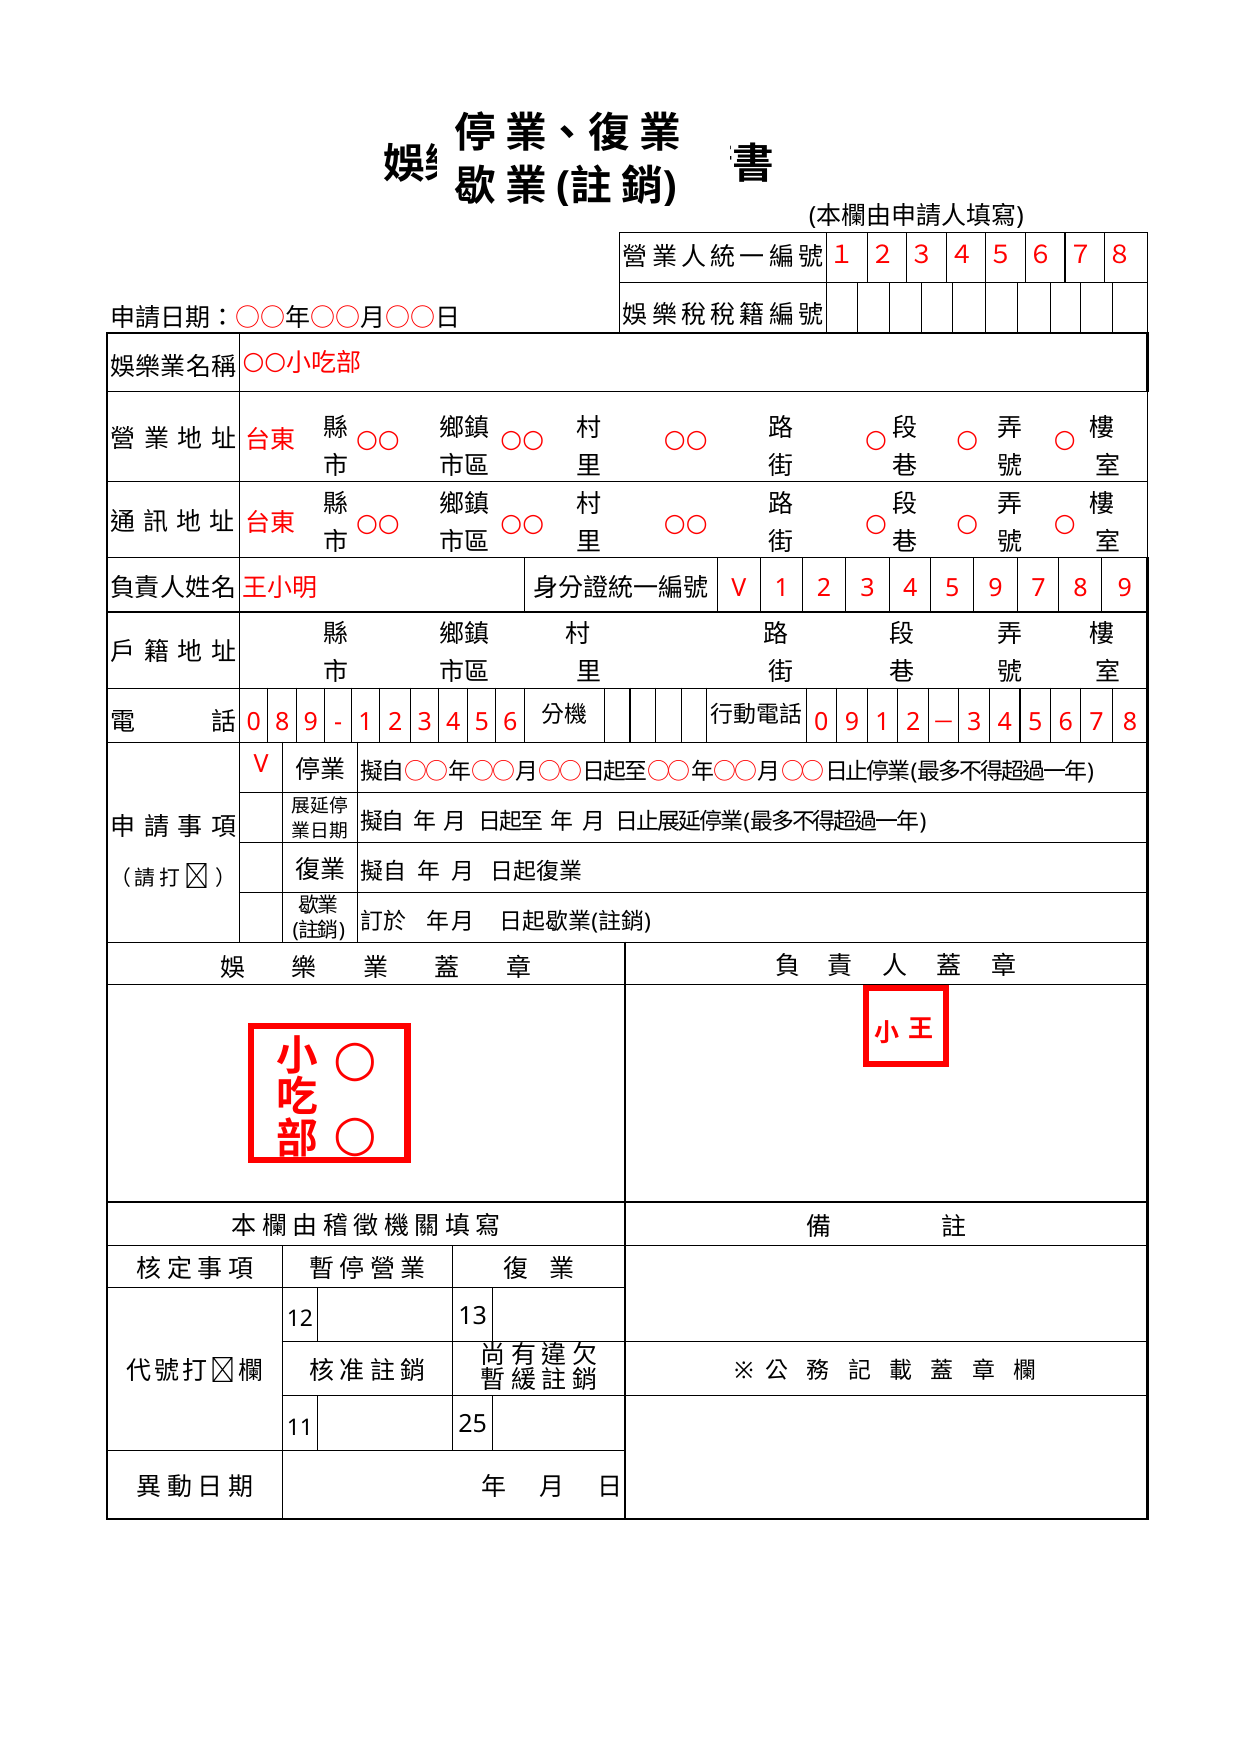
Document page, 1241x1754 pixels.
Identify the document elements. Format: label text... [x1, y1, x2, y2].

table_cell 9 [974, 558, 1017, 611]
table_cell 娛樂業名稱 [108, 334, 239, 391]
table_cell 娛樂稅稅籍編號 [620, 283, 826, 332]
table_cell [626, 1450, 1146, 1518]
table_cell 樓 室 [1025, 613, 1146, 687]
table_cell [631, 689, 655, 742]
table_cell 鄉鎮 市區 [351, 613, 492, 687]
table_cell 5 [1021, 689, 1050, 742]
table_cell 弄 號 [993, 392, 1050, 481]
table_cell [318, 1288, 452, 1341]
table_cell 段 巷 [890, 392, 917, 481]
table_cell 4 [439, 689, 467, 742]
table_cell 停業 [283, 743, 357, 792]
table_cell 代號打欄 [108, 1288, 282, 1449]
table_cell ○ [917, 482, 993, 557]
table_cell 復業 [283, 843, 357, 892]
table_cell 0 [240, 689, 267, 742]
table_cell ○○ [604, 482, 761, 557]
table_cell 歇業 (註銷) [283, 893, 357, 942]
table_cell [922, 283, 952, 332]
table_cell 弄 號 [917, 613, 1025, 687]
table_cell 13 [453, 1288, 492, 1341]
table_cell - [325, 689, 351, 742]
table_cell 12 [283, 1288, 317, 1341]
table_cell 路 街 [604, 613, 796, 687]
table_cell ３ [907, 233, 946, 282]
table_cell [953, 283, 985, 332]
table_cell 11 [283, 1396, 317, 1449]
table_cell [890, 283, 921, 332]
table_cell ○○ [351, 482, 415, 557]
table_cell [1018, 283, 1050, 332]
table_cell 6 [1051, 689, 1080, 742]
table_cell 25 [453, 1396, 492, 1449]
table_cell ４ [947, 233, 985, 282]
table_cell [107, 196, 620, 232]
table_cell 縣 市 [314, 482, 351, 557]
table_cell 核 准 註 銷 [283, 1342, 452, 1395]
table_cell ○ [917, 392, 993, 481]
table_cell [108, 985, 624, 1201]
table_cell 村 里 [492, 613, 604, 687]
table_cell 暫 停 營 業 [283, 1246, 452, 1287]
table_cell 台東 [240, 482, 313, 557]
table_cell 1 [868, 689, 897, 742]
table_cell ○ [796, 392, 889, 481]
table_header 娛樂業 申請書 申請書 [107, 112, 437, 196]
table_cell 擬自 年 月 日起至 年 月 日止展延停業(最多不得超過一年) [358, 793, 1146, 842]
table_cell V [718, 558, 760, 611]
table_cell 鄉鎮 市區 [415, 392, 492, 481]
table_cell ６ [1026, 233, 1064, 282]
table_cell 核 定 事 項 [108, 1246, 282, 1287]
table_cell 8 [268, 689, 296, 742]
table_cell (本欄由申請人填寫) [620, 196, 1147, 232]
table_cell 4 [890, 558, 930, 611]
table_cell [1113, 283, 1147, 332]
table_cell 村 里 [572, 392, 604, 481]
table_cell [656, 689, 681, 742]
table_cell ○○ [604, 392, 761, 481]
table_cell [626, 985, 1146, 1201]
table_cell [626, 1396, 1146, 1449]
table_cell 5 [468, 689, 495, 742]
table_cell [858, 283, 889, 332]
table_cell V [240, 743, 282, 792]
table_cell [986, 283, 1017, 332]
table_cell 通訊地址 [108, 482, 239, 557]
table_cell 備 註 [626, 1203, 1146, 1245]
table_cell 本 欄 由 稽 徵 機 關 填 寫 [108, 1203, 624, 1245]
table_cell 申請日期：○○年○○月○○日 [107, 232, 619, 332]
table_cell [493, 1396, 624, 1449]
table_cell [240, 793, 282, 842]
table_cell 3 [959, 689, 989, 742]
table_cell 9 [1102, 558, 1146, 611]
table_cell 村 里 [572, 482, 604, 557]
table_cell 復 業 [453, 1246, 624, 1287]
table_cell 縣 市 [314, 392, 351, 481]
table_cell 擬自 年 月 日起復業 [358, 843, 1146, 892]
table_cell 訂於 年 月 日起歇業(註銷) [358, 893, 1146, 942]
table_cell [682, 689, 706, 742]
table_cell [626, 1246, 1146, 1341]
table_header 娛樂業 申請書 申請書 [730, 112, 1050, 196]
table_cell 4 [990, 689, 1019, 742]
table_cell 營業地址 [108, 392, 239, 481]
table_cell 負責人蓋章 [626, 943, 1146, 984]
table_cell 弄 號 [993, 482, 1050, 557]
table_cell 年 月 日 [283, 1451, 624, 1518]
table_cell 負責人姓名 [108, 558, 239, 611]
table_cell 尚 有 違 欠 暫 緩 註 銷 [453, 1342, 624, 1395]
table_cell 7 [1018, 558, 1058, 611]
table_cell [493, 1288, 624, 1341]
table_cell － [929, 689, 958, 742]
table_cell 8 [1059, 558, 1101, 611]
table_cell 7 [1081, 689, 1112, 742]
table_cell ７ [1066, 233, 1104, 282]
table_cell 2 [803, 558, 845, 611]
table_cell 3 [846, 558, 889, 611]
table_cell 分機 [525, 689, 604, 742]
table_cell [107, 1520, 1147, 1529]
table_cell 5 [931, 558, 973, 611]
table_cell 電話 [108, 689, 239, 742]
table_cell ○○ [492, 482, 572, 557]
table_cell ８ [1105, 233, 1147, 282]
table_cell ○○ [351, 392, 415, 481]
table_cell 鄉鎮 市區 [415, 482, 492, 557]
table_cell ５ [986, 233, 1025, 282]
table_cell [1081, 283, 1112, 332]
table_cell １ [827, 233, 867, 282]
table_cell 1 [761, 558, 802, 611]
table_cell [869, 991, 943, 1061]
table_cell 8 [1113, 689, 1146, 742]
table_cell 戶籍地址 [108, 613, 239, 687]
table_cell 9 [837, 689, 867, 742]
table_cell 擬自○○年○○月○○日起至○○年○○月○○日止停業(最多不得超過一年) [358, 743, 1146, 792]
table_cell 0 [807, 689, 836, 742]
table_cell 2 [380, 689, 410, 742]
table_cell 2 [898, 689, 928, 742]
table_cell 路 街 [761, 392, 796, 481]
table_cell 段 巷 [890, 482, 917, 557]
table_cell 營業人統一編號 [620, 233, 826, 282]
table_cell 3 [411, 689, 438, 742]
table_cell ○ [1050, 482, 1080, 557]
table_cell [240, 893, 282, 942]
table_cell 段 巷 [796, 613, 917, 687]
table_cell 異 動 日 期 [108, 1451, 282, 1518]
table_cell [318, 1396, 452, 1449]
table_cell 身分證統一編號 [525, 558, 717, 611]
table_cell 王小明 [240, 558, 524, 611]
table_cell ○○小吃部 [240, 334, 1146, 391]
table_cell 展延停業日期 [283, 793, 357, 842]
table_cell 樓 室 [1080, 392, 1147, 481]
table_cell ○ [796, 482, 889, 557]
table_cell ○ [1050, 392, 1080, 481]
table_cell 9 [297, 689, 324, 742]
table_cell 6 [496, 689, 524, 742]
table_cell 台東 [240, 392, 313, 481]
table_cell [1051, 283, 1080, 332]
table_cell ２ [868, 233, 906, 282]
table_cell [605, 689, 629, 742]
table_cell 娛樂業蓋章 [108, 943, 624, 984]
table_cell [827, 283, 857, 332]
table_cell 行動電話 [707, 689, 806, 742]
table_cell 縣 市 [240, 613, 351, 687]
table_cell ※ 公 務 記 載 蓋 章 欄 [626, 1342, 1146, 1395]
table_cell 1 [352, 689, 379, 742]
table_cell 樓 室 [1080, 482, 1147, 557]
table_header [1050, 112, 1147, 196]
table_cell 路 街 [761, 482, 796, 557]
table_cell [240, 843, 282, 892]
table_cell ○○ [492, 392, 572, 481]
table_cell 申請事項 （請打） [108, 743, 239, 942]
